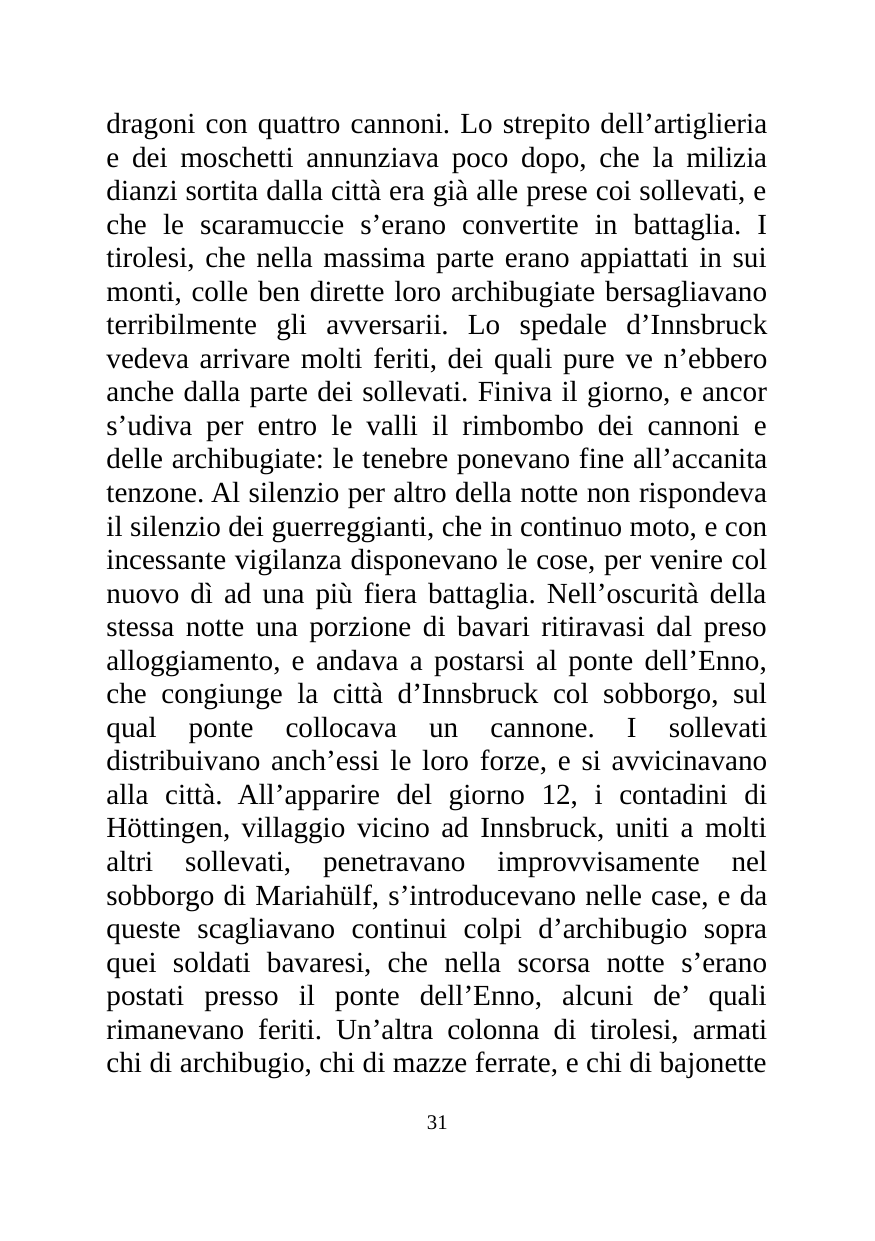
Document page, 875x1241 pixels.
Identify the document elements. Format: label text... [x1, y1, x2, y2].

text dragoni con quattro cannoni. Lo strepito dell’artiglieria e dei moschetti annunziava poco dopo, che la milizia dianzi sortita dalla città era già alle prese coi sollevati, e che le scaramuccie s’erano convertite in battaglia. I tirolesi, che nella massima parte erano appiattati in sui monti, colle ben dirette loro archibugiate bersagliavano terribilmente gli avversarii. Lo spedale d’Innsbruck vedeva arrivare molti feriti, dei quali pure ve n’ebbero anche dalla parte dei sollevati. Finiva il giorno, e ancor s’udiva per entro le valli il rimbombo dei cannoni e delle archibugiate: le tenebre ponevano fine all’accanita tenzone. Al silenzio per altro della notte non rispondeva il silenzio dei guerreggianti, che in continuo moto, e con incessante vigilanza disponevano le cose, per venire col nuovo dì ad una più fiera battaglia. Nell’oscurità della stessa notte una porzione di bavari ritiravasi dal preso alloggiamento, e andava a postarsi al ponte dell’Enno, che congiunge la città d’Innsbruck col sobborgo, sul qual ponte collocava un cannone. I sollevati distribuivano anch’essi le loro forze, e si avvicinavano alla città. All’apparire del giorno 12, i contadini di Höttingen, villaggio vicino ad Innsbruck, uniti a molti altri sollevati, penetravano improvvisamente nel sobborgo di Mariahülf, s’introducevano nelle case, e da queste scagliavano continui colpi d’archibugio sopra quei soldati bavaresi, che nella scorsa notte s’erano postati presso il ponte dell’Enno, alcuni de’ quali rimanevano feriti. Un’altra colonna di tirolesi, armati chi di archibugio, chi di mazze ferrate, e chi di bajonette [106, 106, 768, 1079]
